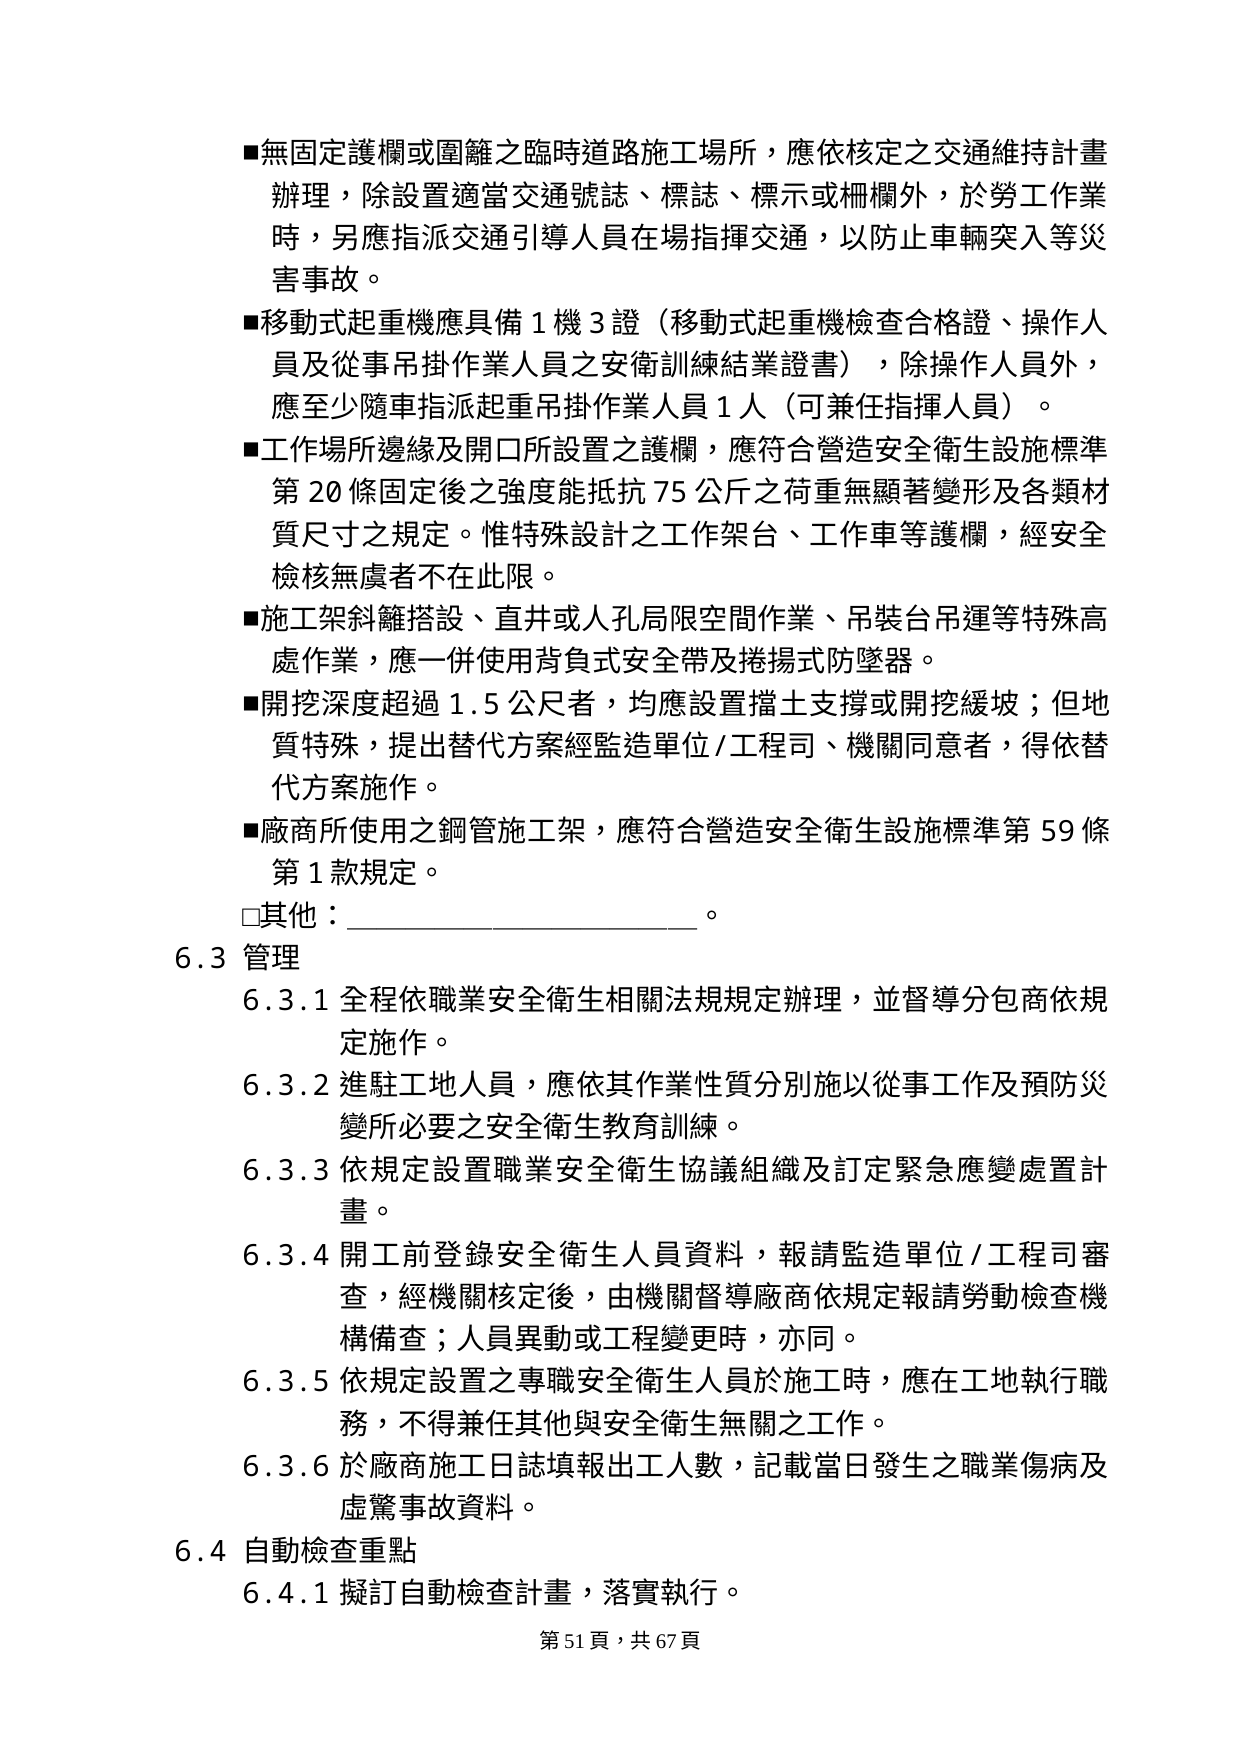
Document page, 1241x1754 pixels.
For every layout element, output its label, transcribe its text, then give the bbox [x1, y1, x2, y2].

text ■廠商所使用之鋼管施工架，應符合營造安全衛生設施標準第59條第1款規定。 [242, 807, 1110, 892]
list 開工前登錄安全衛生人員資料，報請監造單位/工程司審查，經機關核定後，由機關督導廠商依規定報請勞動檢查機構備查；人員異動或工程變更時，亦同。 [242, 1231, 1110, 1358]
list 全程依職業安全衛生相關法規規定辦理，並督導分包商依規定施作。 [242, 977, 1110, 1062]
list 擬訂自動檢查計畫，落實執行。 [242, 1570, 1110, 1612]
list 管理 [174, 934, 1110, 977]
list 進駐工地人員，應依其作業性質分別施以從事工作及預防災變所必要之安全衛生教育訓練。 [242, 1062, 1110, 1146]
list 自動檢查重點 [174, 1527, 1110, 1570]
text ■工作場所邊緣及開口所設置之護欄，應符合營造安全衛生設施標準第20條固定後之強度能抵抗75公斤之荷重無顯著變形及各類材質尺寸之規定。惟特殊設計之工作架台、工作車等護欄，經安全檢核無虞者不在此限。 [242, 426, 1110, 596]
list 依規定設置之專職安全衛生人員於施工時，應在工地執行職務，不得兼任其他與安全衛生無關之工作。 [242, 1358, 1110, 1443]
text □其他：＿＿＿＿＿＿＿＿＿＿＿＿。 [242, 892, 1110, 934]
text ■施工架斜籬搭設、直井或人孔局限空間作業、吊裝台吊運等特殊高處作業，應一併使用背負式安全帶及捲揚式防墜器。 [242, 596, 1110, 680]
text ■開挖深度超過1.5公尺者，均應設置擋土支撐或開挖緩坡；但地質特殊，提出替代方案經監造單位/工程司、機關同意者，得依替代方案施作。 [242, 680, 1110, 807]
list 於廠商施工日誌填報出工人數，記載當日發生之職業傷病及虛驚事故資料。 [242, 1443, 1110, 1527]
list 依規定設置職業安全衛生協議組織及訂定緊急應變處置計畫。 [242, 1146, 1110, 1231]
text ■移動式起重機應具備1機3證（移動式起重機檢查合格證、操作人員及從事吊掛作業人員之安衛訓練結業證書），除操作人員外，應至少隨車指派起重吊掛作業人員1人（可兼任指揮人員）。 [242, 299, 1110, 426]
text ■無固定護欄或圍籬之臨時道路施工場所，應依核定之交通維持計畫辦理，除設置適當交通號誌、標誌、標示或柵欄外，於勞工作業時，另應指派交通引導人員在場指揮交通，以防止車輛突入等災害事故。 [242, 130, 1110, 299]
